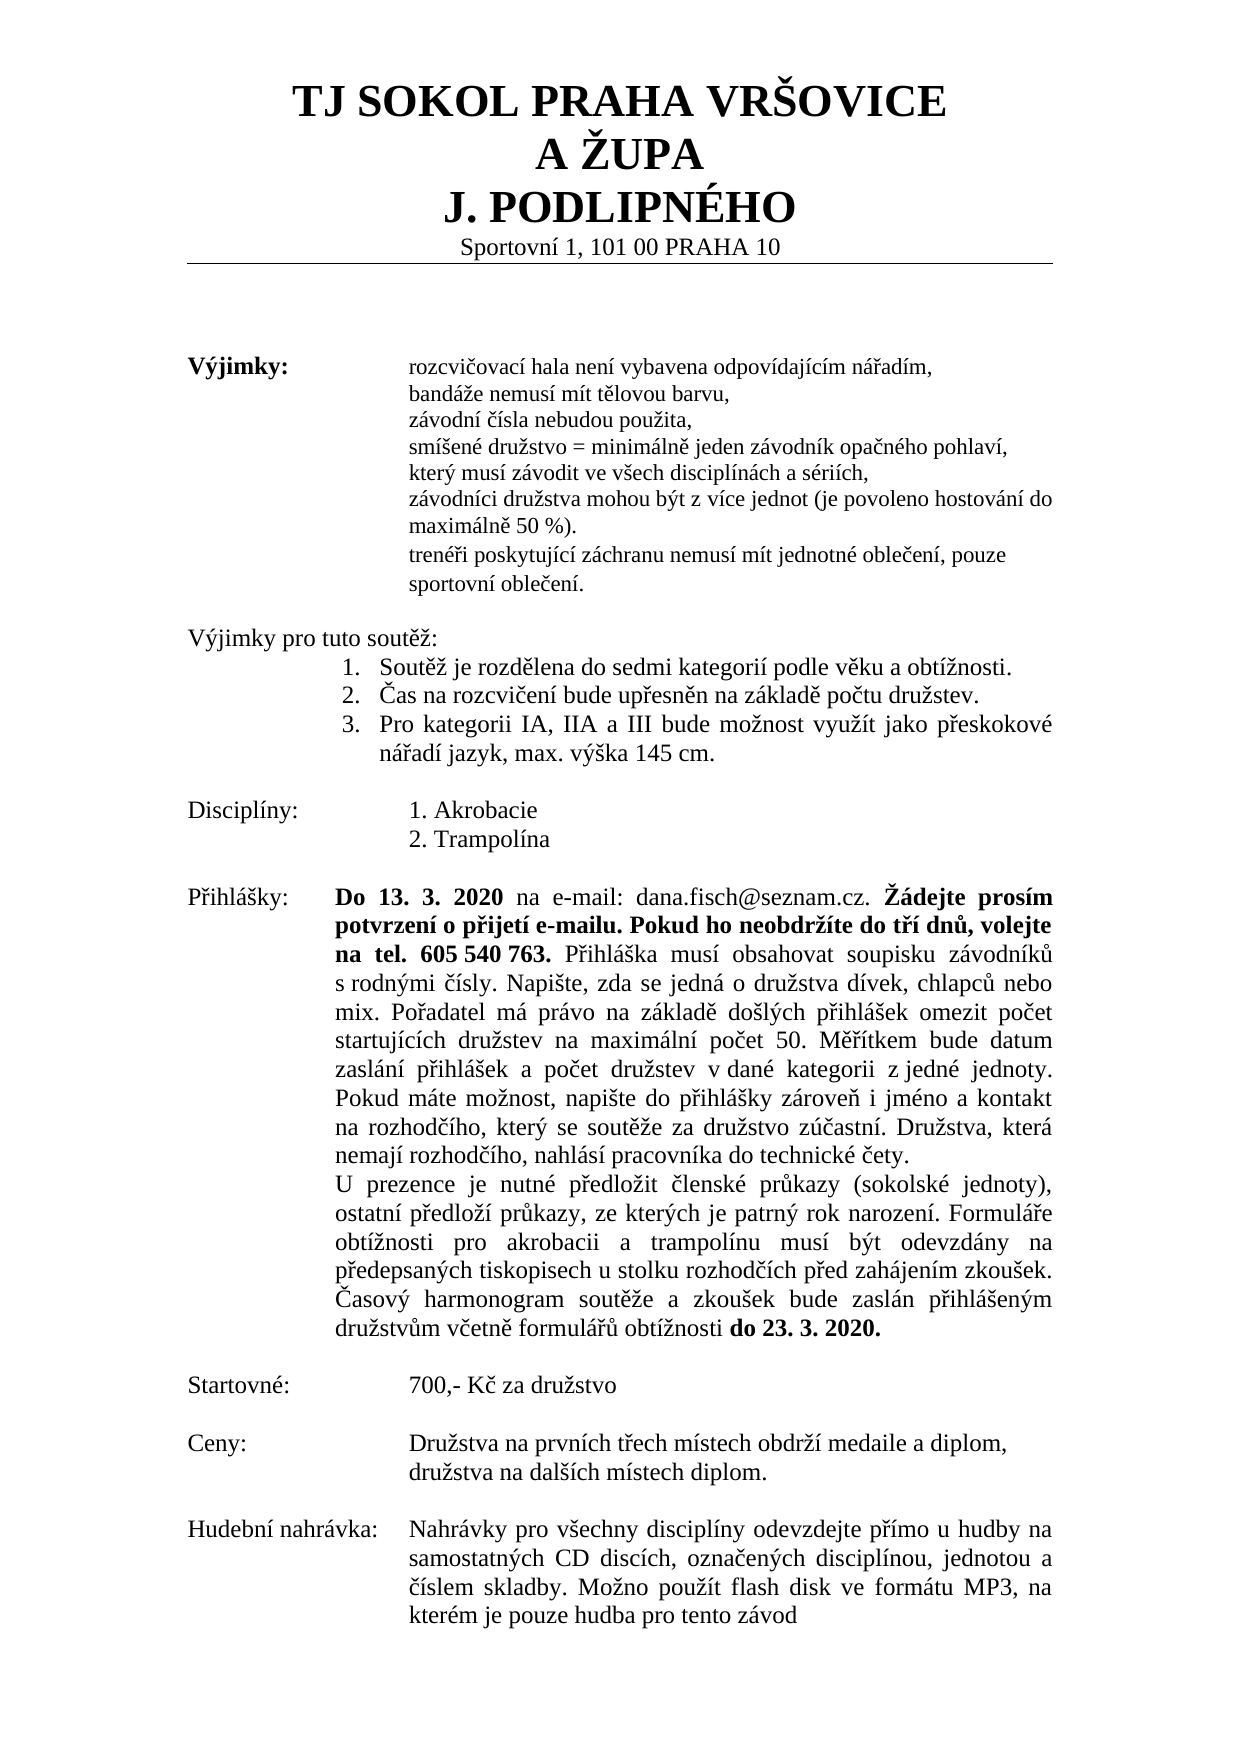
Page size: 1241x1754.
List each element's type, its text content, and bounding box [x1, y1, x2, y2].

text bandáže nemusí mít tělovou barvu, [336, 380, 1053, 406]
text Hudební nahrávka: Nahrávky pro všechny disciplíny odevzdejte přímo u hudby na samostatných CD discích, označených disciplínou, jednotou a číslem skladby. Možno použít flash disk ve formátu MP3, na kterém je pouze hudba pro tento závod [187, 1514, 1053, 1629]
text Výjimky: rozcvičovací hala není vybavena odpovídajícím nářadím, [187, 351, 1053, 380]
text Startovné: 700,- Kč za družstvo [187, 1370, 1053, 1399]
text Ceny: Družstva na prvních třech místech obdrží medaile a diplom, [187, 1428, 1053, 1457]
list Pro kategorii IA, IIA a III bude možnost využít jako přeskokové nářadí jazyk, max. výška 145 cm. [342, 709, 1053, 767]
text Výjimky pro tuto soutěž: [187, 623, 1053, 652]
text smíšené družstvo = minimálně jeden závodník opačného pohlaví, který musí závodit ve všech disciplínách a sériích, [408, 433, 1053, 486]
list Čas na rozcvičení bude upřesněn na základě počtu družstev. [342, 680, 1053, 709]
text závodní čísla nebudou použita, [336, 406, 1053, 433]
text U prezence je nutné předložit členské průkazy (sokolské jednoty), ostatní předloží průkazy, ze kterých je patrný rok narození. Formuláře obtížnosti pro akrobacii a trampolínu musí být odevzdány na předepsaných tiskopisech u stolku rozhodčích před zahájením zkoušek. Časový harmonogram soutěže a zkoušek bude zaslán přihlášeným družstvům včetně formulářů obtížnosti do 23. 3. 2020. [335, 1169, 1053, 1342]
text Přihlášky: Do 13. 3. 2020 na e-mail: dana.fisch@seznam.cz. Žádejte prosím potvrzení o přijetí e-mailu. Pokud ho neobdržíte do tří dnů, volejte na tel. 605 540 763. Přihláška musí obsahovat soupisku závodníků s rodnými čísly. Napište, zda se jedná o družstva dívek, chlapců nebo mix. Pořadatel má právo na základě došlých přihlášek omezit počet startujících družstev na maximální počet 50. Měřítkem bude datum zaslání přihlášek a počet družstev v dané kategorii z jedné jednoty. Pokud máte možnost, napište do přihlášky zároveň i jméno a kontakt na rozhodčího, který se soutěže za družstvo zúčastní. Družstva, která nemají rozhodčího, nahlásí pracovníka do technické čety. [187, 882, 1053, 1169]
text Disciplíny: 1. Akrobacie [187, 795, 1053, 824]
list Soutěž je rozdělena do sedmi kategorií podle věku a obtížnosti. [342, 652, 1053, 680]
text družstva na dalších místech diplom. [335, 1457, 1053, 1485]
text 2. Trampolína [187, 824, 1053, 853]
text závodníci družstva mohou být z více jednot (je povoleno hostování do maximálně 50 %). [408, 486, 1053, 538]
text trenéři poskytující záchranu nemusí mít jednotné oblečení, pouze sportovní oblečení. [408, 538, 1053, 597]
